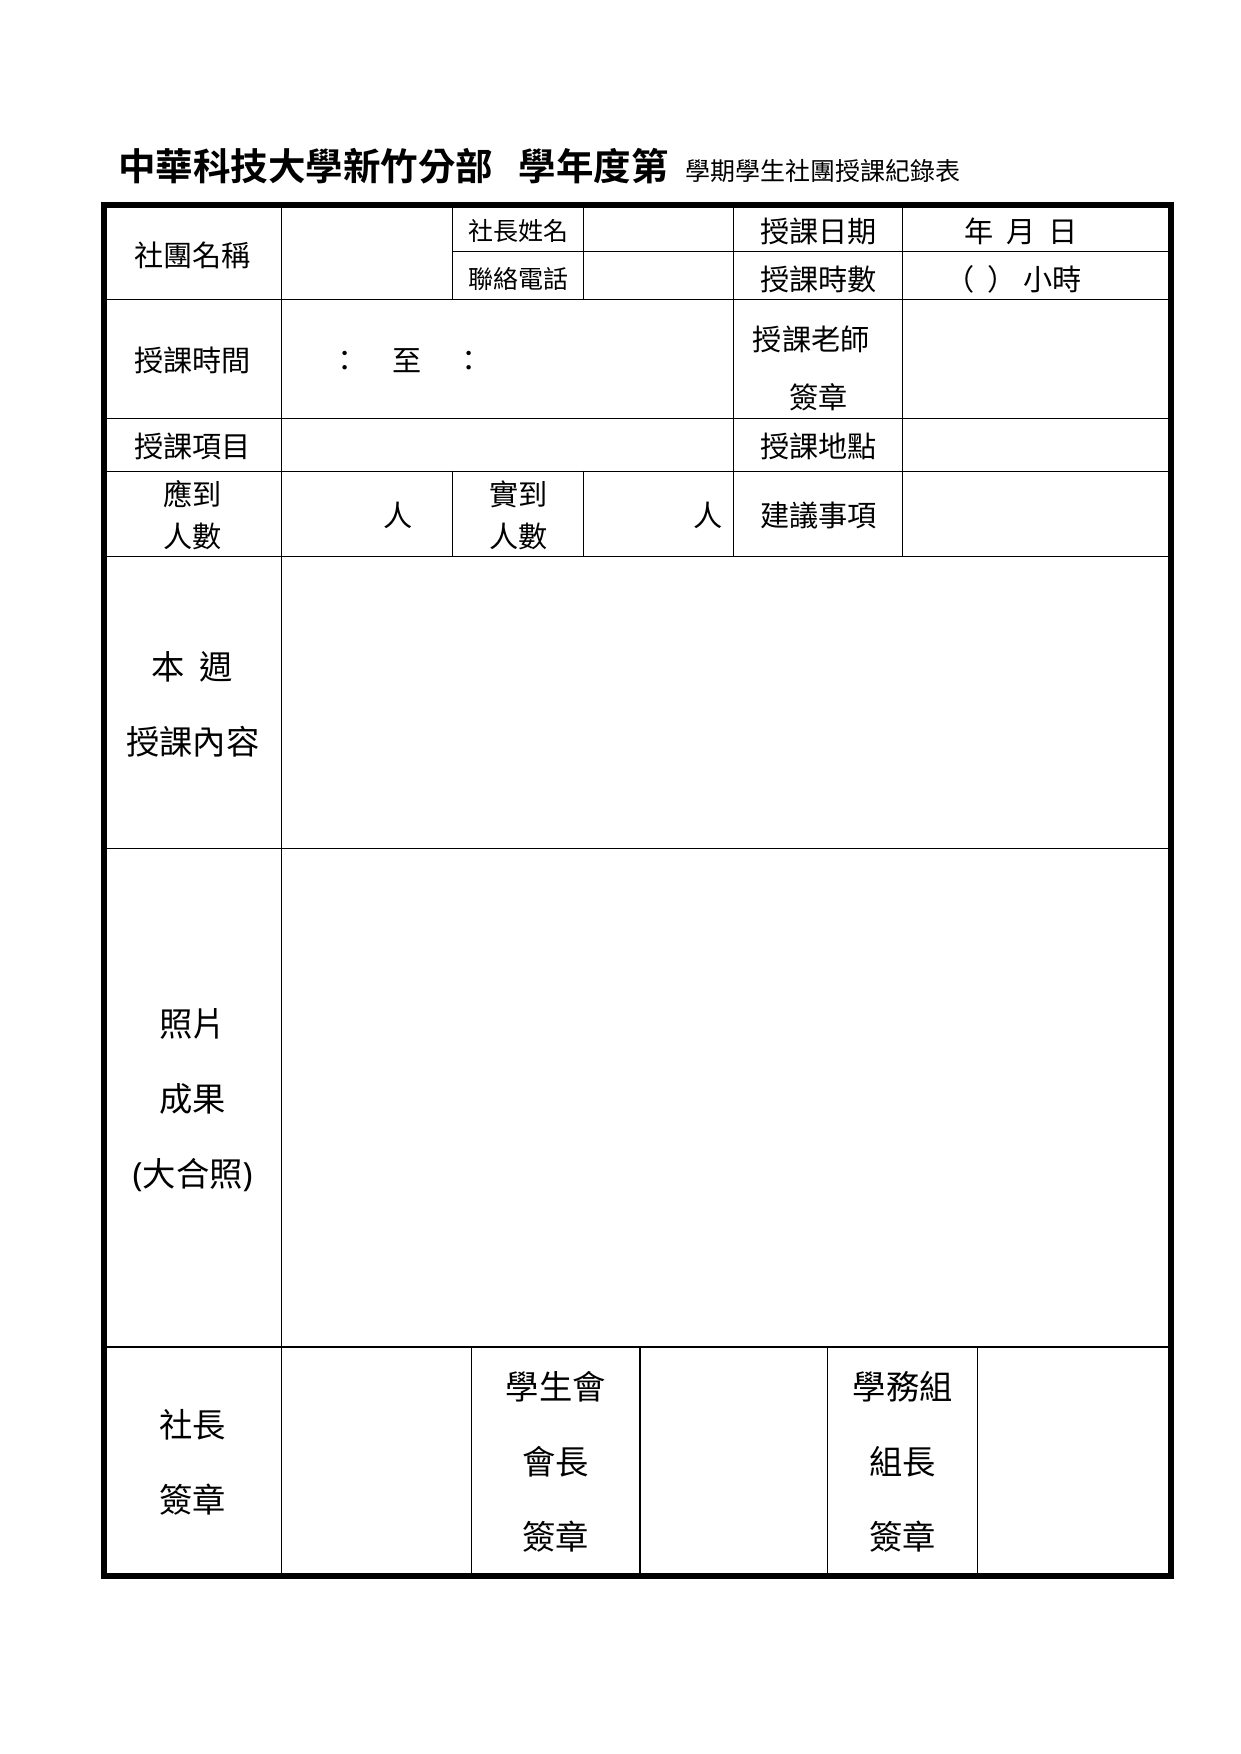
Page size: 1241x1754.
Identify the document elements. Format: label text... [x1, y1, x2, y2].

table_cell 授課時數 [734, 252, 902, 299]
table_cell [641, 1348, 827, 1572]
table_cell 實到 人數 [453, 472, 583, 556]
table_cell [903, 300, 1124, 417]
table_cell （ ） 小時 [903, 252, 1124, 299]
table_header [282, 208, 452, 299]
table_cell 聯絡電話 [453, 252, 583, 299]
table_cell [978, 1348, 1168, 1572]
table_cell 授課項目 [107, 419, 281, 471]
table_header 年 月 日 [903, 208, 1124, 251]
table_cell 本 週 授課內容 [107, 557, 281, 848]
table_cell 授課老師 簽章 [734, 300, 902, 417]
table_header [1124, 208, 1168, 251]
table_cell [282, 557, 1168, 848]
table_cell [282, 419, 733, 471]
table_cell [1124, 300, 1168, 417]
table_cell [282, 1348, 471, 1572]
table_cell [903, 472, 1168, 556]
table_cell [1124, 252, 1168, 299]
text 中華科技大學新竹分部 學年度第 學期學生社團授課紀錄表 [118, 127, 1184, 202]
table_cell 應到 人數 [107, 472, 281, 556]
table_cell 人 [282, 472, 452, 556]
table_cell [584, 252, 733, 299]
table_header 授課日期 [734, 208, 902, 251]
table_header 社團名稱 [107, 208, 281, 299]
table_cell [903, 419, 1168, 471]
table_cell 學務組組長 簽章 [828, 1348, 977, 1572]
table_cell ： 至 ： [282, 300, 733, 417]
table_cell 社長 簽章 [107, 1348, 281, 1572]
table_cell 授課地點 [734, 419, 902, 471]
table_cell 人 [584, 472, 733, 556]
table_header [584, 208, 733, 251]
table_header 社長姓名 [453, 208, 583, 251]
table_cell [282, 849, 1168, 1346]
table_cell 建議事項 [734, 472, 902, 556]
table_cell 學生會 會長 簽章 [472, 1348, 639, 1572]
table_cell 照片 成果 (大合照) [107, 849, 281, 1346]
table_cell 授課時間 [107, 300, 281, 417]
